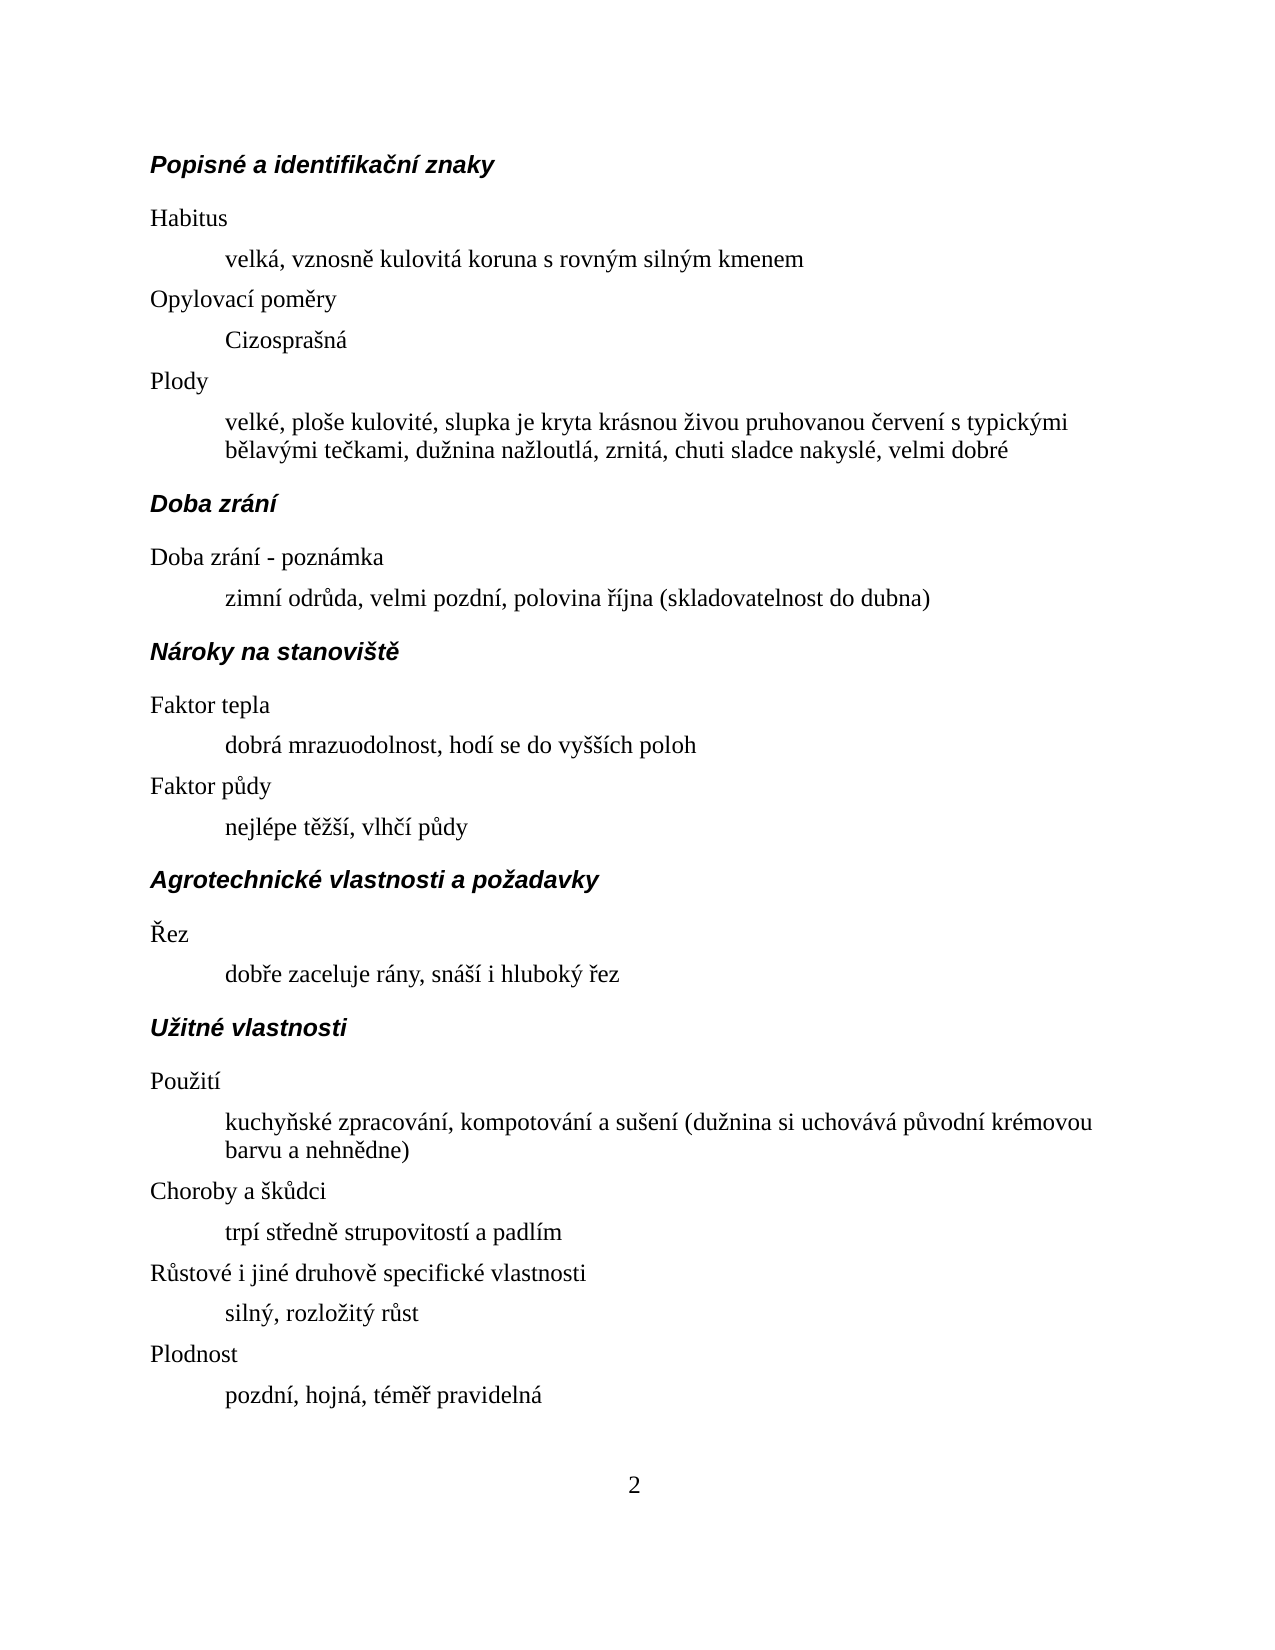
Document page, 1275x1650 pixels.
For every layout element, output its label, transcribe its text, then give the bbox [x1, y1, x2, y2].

text Řez [150, 919, 1125, 947]
text Plody [150, 366, 1125, 395]
text velká, vznosně kulovitá koruna s rovným silným kmenem [225, 244, 1125, 272]
text Cizosprašná [225, 325, 1125, 354]
subtitle Užitné vlastnosti [150, 1013, 1125, 1042]
subtitle Popisné a identifikační znaky [150, 150, 1125, 178]
subtitle Doba zrání [150, 489, 1125, 518]
subtitle Agrotechnické vlastnosti a požadavky [150, 866, 1125, 894]
text dobrá mrazuodolnost, hodí se do vyšších poloh [225, 730, 1125, 759]
text nejlépe těžší, vlhčí půdy [225, 812, 1125, 841]
text Choroby a škůdci [150, 1176, 1125, 1205]
text Habitus [150, 203, 1125, 232]
text Růstové i jiné druhově specifické vlastnosti [150, 1258, 1125, 1287]
text Faktor tepla [150, 690, 1125, 718]
text trpí středně strupovitostí a padlím [225, 1217, 1125, 1246]
text Opylovací poměry [150, 284, 1125, 313]
subtitle Nároky na stanoviště [150, 637, 1125, 665]
text Faktor půdy [150, 771, 1125, 800]
text Doba zrání - poznámka [150, 542, 1125, 571]
text silný, rozložitý růst [225, 1298, 1125, 1327]
text zimní odrůda, velmi pozdní, polovina října (skladovatelnost do dubna) [225, 583, 1125, 612]
text Plodnost [150, 1339, 1125, 1368]
text kuchyňské zpracování, kompotování a sušení (dužnina si uchovává původní krémovou barvu a nehnědne) [225, 1107, 1125, 1164]
text dobře zaceluje rány, snáší i hluboký řez [225, 959, 1125, 988]
text velké, ploše kulovité, slupka je kryta krásnou živou pruhovanou červení s typickými bělavými tečkami, dužnina nažloutlá, zrnitá, chuti sladce nakyslé, velmi dobré [225, 407, 1125, 464]
text Použití [150, 1066, 1125, 1095]
text pozdní, hojná, téměř pravidelná [225, 1380, 1125, 1409]
